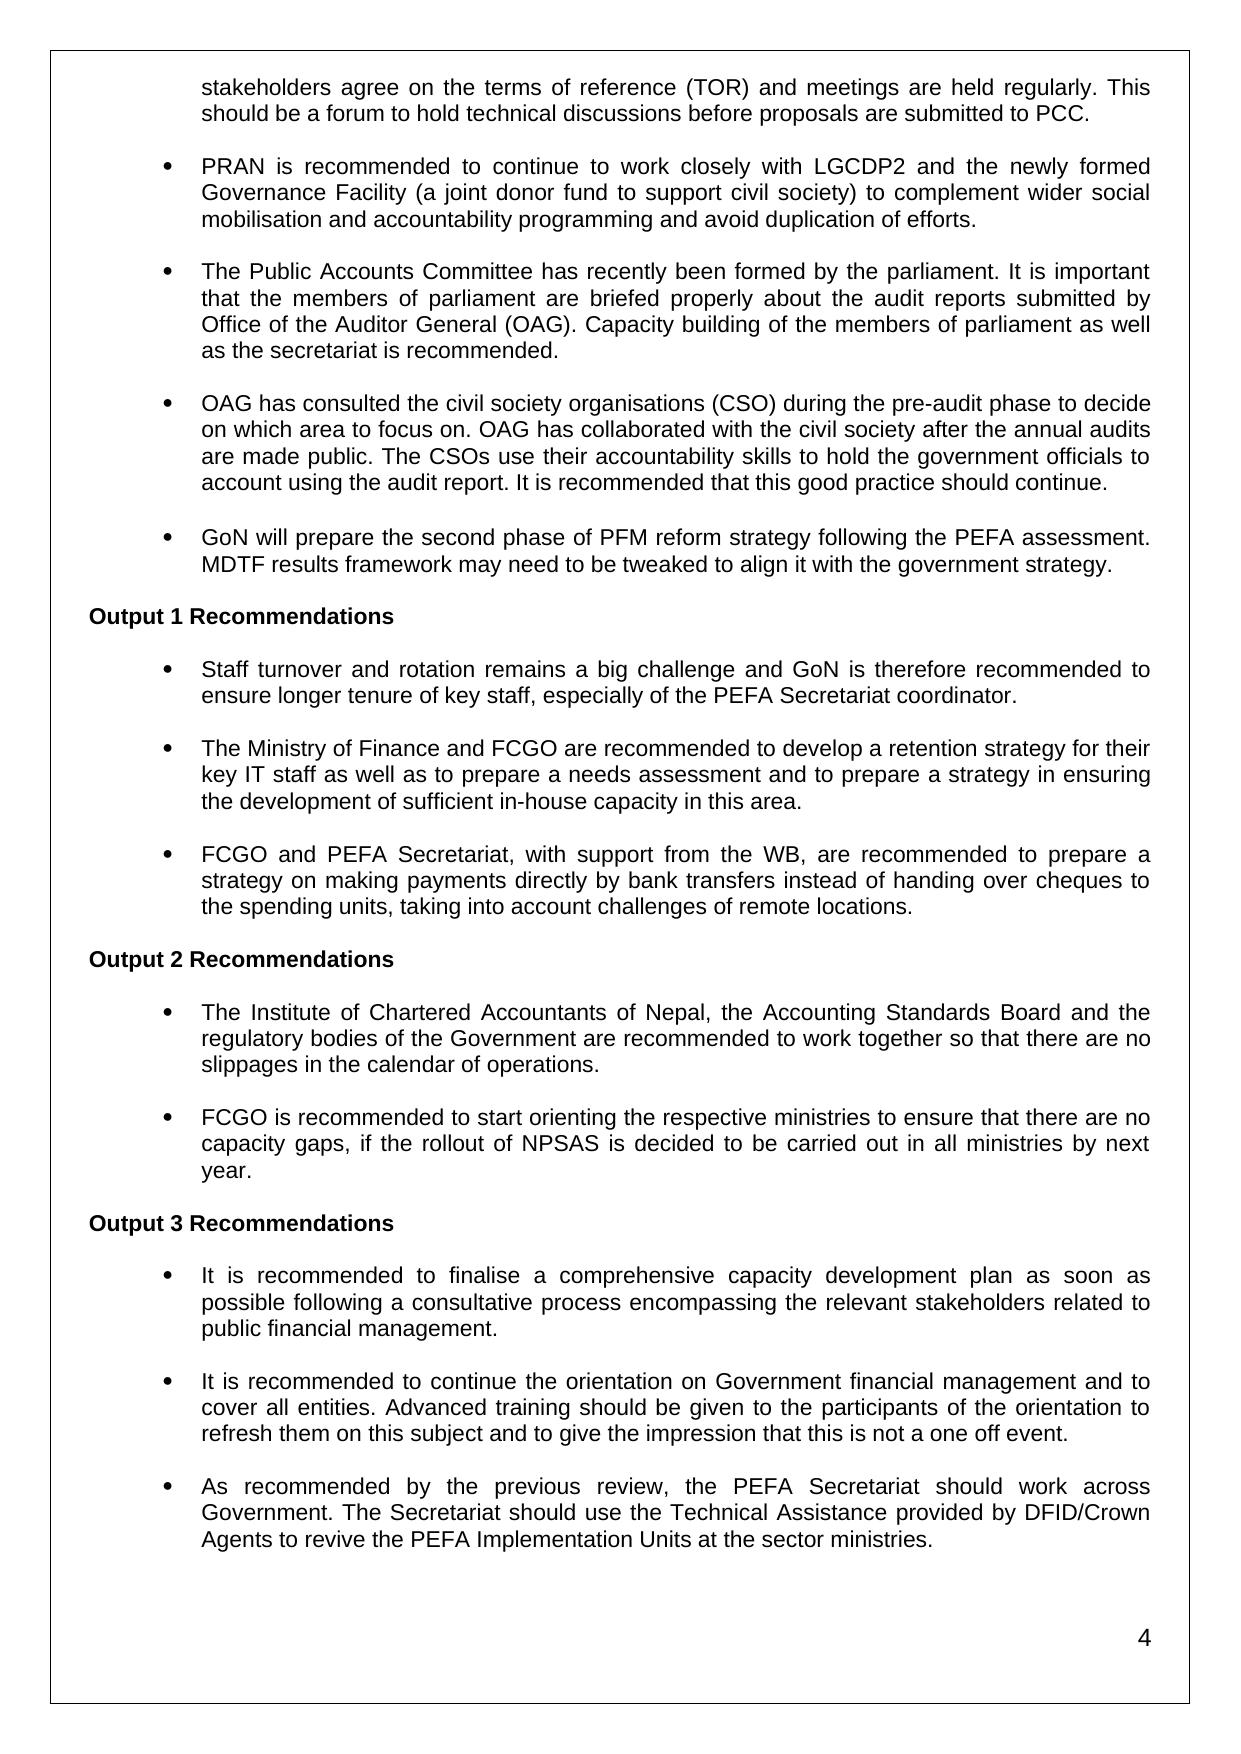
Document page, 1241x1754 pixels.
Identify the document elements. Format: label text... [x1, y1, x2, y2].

list The Ministry of Finance and FCGO are recommended to develop a retention strategy for their key IT staff as well as to prepare a needs assessment and to prepare a strategy in ensuring the development of sufficient in-house capacity in this area. [164, 735, 1152, 814]
text Output 1 Recommendations [89, 603, 1152, 630]
list FCGO is recommended to start orienting the respective ministries to ensure that there are no capacity gaps, if the rollout of NPSAS is decided to be carried out in all ministries by next year. [164, 1104, 1152, 1183]
text Output 2 Recommendations [89, 946, 1152, 972]
text Output 3 Recommendations [89, 1209, 1152, 1236]
list OAG has consulted the civil society organisations (CSO) during the pre-audit phase to decide on which area to focus on. OAG has collaborated with the civil society after the annual audits are made public. The CSOs use their accountability skills to hold the government officials to account using the audit report. It is recommended that this good practice should continue. [164, 390, 1152, 496]
list stakeholders agree on the terms of reference (TOR) and meetings are held regularly. This should be a forum to hold technical discussions before proposals are submitted to PCC. [164, 74, 1152, 127]
list PRAN is recommended to continue to work closely with LGCDP2 and the newly formed Governance Facility (a joint donor fund to support civil society) to complement wider social mobilisation and accountability programming and avoid duplication of efforts. [164, 153, 1152, 232]
list GoN will prepare the second phase of PFM reform strategy following the PEFA assessment. MDTF results framework may need to be tweaked to align it with the government strategy. [164, 524, 1152, 577]
list It is recommended to finalise a comprehensive capacity development plan as soon as possible following a consultative process encompassing the relevant stakeholders related to public financial management. [164, 1262, 1152, 1341]
list The Institute of Chartered Accountants of Nepal, the Accounting Standards Board and the regulatory bodies of the Government are recommended to work together so that there are no slippages in the calendar of operations. [164, 999, 1152, 1078]
list The Public Accounts Committee has recently been formed by the parliament. It is important that the members of parliament are briefed properly about the audit reports submitted by Office of the Auditor General (OAG). Capacity building of the members of parliament as well as the secretariat is recommended. [164, 258, 1152, 364]
list Staff turnover and rotation remains a big challenge and GoN is therefore recommended to ensure longer tenure of key staff, especially of the PEFA Secretariat coordinator. [164, 656, 1152, 709]
list As recommended by the previous review, the PEFA Secretariat should work across Government. The Secretariat should use the Technical Assistance provided by DFID/Crown Agents to revive the PEFA Implementation Units at the sector ministries. [164, 1473, 1152, 1552]
list FCGO and PEFA Secretariat, with support from the WB, are recommended to prepare a strategy on making payments directly by bank transfers instead of handing over cheques to the spending units, taking into account challenges of remote locations. [164, 841, 1152, 919]
list It is recommended to continue the orientation on Government financial management and to cover all entities. Advanced training should be given to the participants of the orientation to refresh them on this subject and to give the impression that this is not a one off event. [164, 1368, 1152, 1447]
